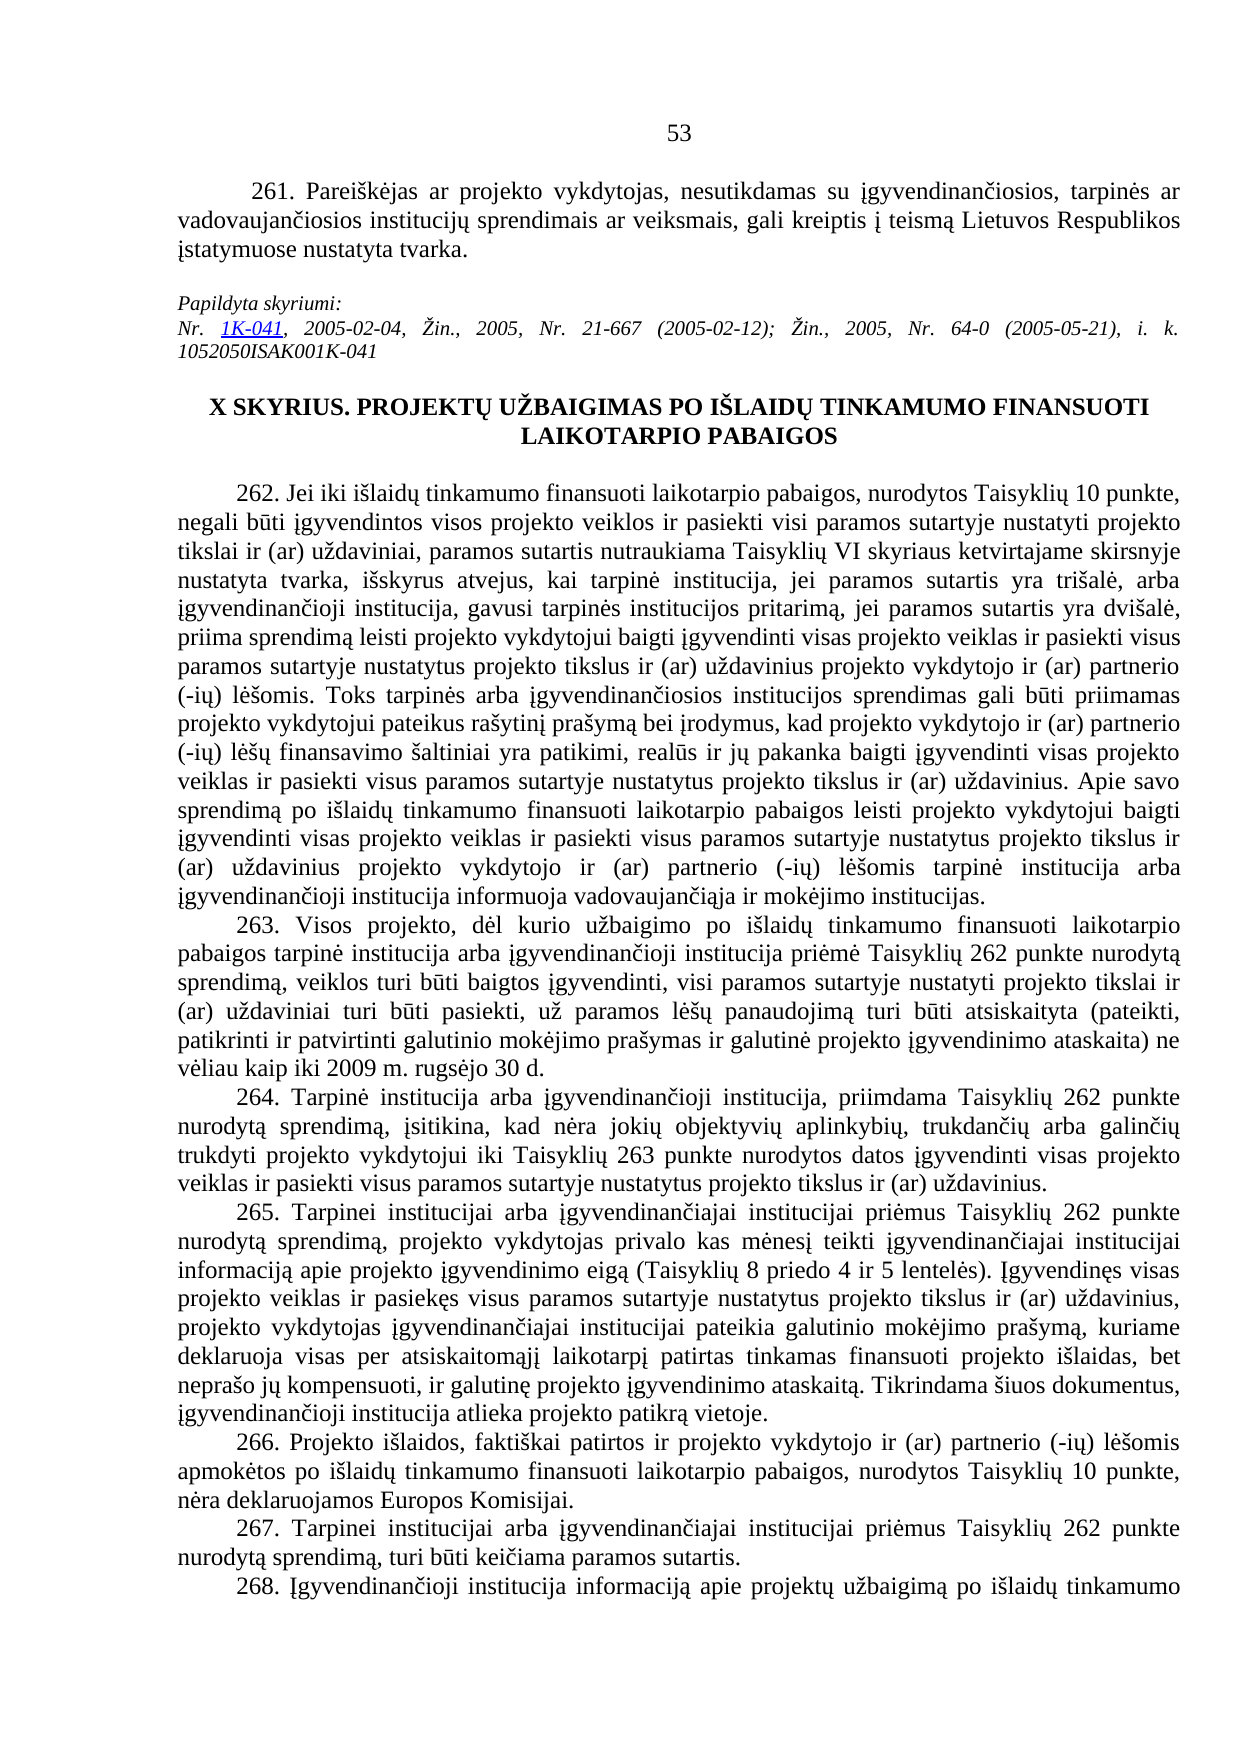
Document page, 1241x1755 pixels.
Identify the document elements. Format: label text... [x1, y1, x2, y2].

text 262. Jei iki išlaidų tinkamumo finansuoti laikotarpio pabaigos, nurodytos Taisyklių 10 punkte, negali būti įgyvendintos visos projekto veiklos ir pasiekti visi paramos sutartyje nustatyti projekto tikslai ir (ar) uždaviniai, paramos sutartis nutraukiama Taisyklių VI skyriaus ketvirtajame skirsnyje nustatyta tvarka, išskyrus atvejus, kai tarpinė institucija, jei paramos sutartis yra trišalė, arba įgyvendinančioji institucija, gavusi tarpinės institucijos pritarimą, jei paramos sutartis yra dvišalė, priima sprendimą leisti projekto vykdytojui baigti įgyvendinti visas projekto veiklas ir pasiekti visus paramos sutartyje nustatytus projekto tikslus ir (ar) uždavinius projekto vykdytojo ir (ar) partnerio (-ių) lėšomis. Toks tarpinės arba įgyvendinančiosios institucijos sprendimas gali būti priimamas projekto vykdytojui pateikus rašytinį prašymą bei įrodymus, kad projekto vykdytojo ir (ar) partnerio (-ių) lėšų finansavimo šaltiniai yra patikimi, realūs ir jų pakanka baigti įgyvendinti visas projekto veiklas ir pasiekti visus paramos sutartyje nustatytus projekto tikslus ir (ar) uždavinius. Apie savo sprendimą po išlaidų tinkamumo finansuoti laikotarpio pabaigos leisti projekto vykdytojui baigti įgyvendinti visas projekto veiklas ir pasiekti visus paramos sutartyje nustatytus projekto tikslus ir (ar) uždavinius projekto vykdytojo ir (ar) partnerio (-ių) lėšomis tarpinė institucija arba įgyvendinančioji institucija informuoja vadovaujančiąja ir mokėjimo institucijas. [177, 478, 1181, 910]
text 263. Visos projekto, dėl kurio užbaigimo po išlaidų tinkamumo finansuoti laikotarpio pabaigos tarpinė institucija arba įgyvendinančioji institucija priėmė Taisyklių 262 punkte nurodytą sprendimą, veiklos turi būti baigtos įgyvendinti, visi paramos sutartyje nustatyti projekto tikslai ir (ar) uždaviniai turi būti pasiekti, už paramos lėšų panaudojimą turi būti atsiskaityta (pateikti, patikrinti ir patvirtinti galutinio mokėjimo prašymas ir galutinė projekto įgyvendinimo ataskaita) ne vėliau kaip iki 2009 m. rugsėjo 30 d. [177, 910, 1181, 1082]
text 267. Tarpinei institucijai arba įgyvendinančiajai institucijai priėmus Taisyklių 262 punkte nurodytą sprendimą, turi būti keičiama paramos sutartis. [177, 1513, 1181, 1571]
text 266. Projekto išlaidos, faktiškai patirtos ir projekto vykdytojo ir (ar) partnerio (-ių) lėšomis apmokėtos po išlaidų tinkamumo finansuoti laikotarpio pabaigos, nurodytos Taisyklių 10 punkte, nėra deklaruojamos Europos Komisijai. [177, 1427, 1181, 1513]
text 265. Tarpinei institucijai arba įgyvendinančiajai institucijai priėmus Taisyklių 262 punkte nurodytą sprendimą, projekto vykdytojas privalo kas mėnesį teikti įgyvendinančiajai institucijai informaciją apie projekto įgyvendinimo eigą (Taisyklių 8 priedo 4 ir 5 lentelės). Įgyvendinęs visas projekto veiklas ir pasiekęs visus paramos sutartyje nustatytus projekto tikslus ir (ar) uždavinius, projekto vykdytojas įgyvendinančiajai institucijai pateikia galutinio mokėjimo prašymą, kuriame deklaruoja visas per atsiskaitomąjį laikotarpį patirtas tinkamas finansuoti projekto išlaidas, bet neprašo jų kompensuoti, ir galutinę projekto įgyvendinimo ataskaitą. Tikrindama šiuos dokumentus, įgyvendinančioji institucija atlieka projekto patikrą vietoje. [177, 1197, 1181, 1427]
text Papildyta skyriumi: [177, 291, 1181, 315]
text 268. Įgyvendinančioji institucija informaciją apie projektų užbaigimą po išlaidų tinkamumo [177, 1571, 1181, 1600]
text 261. Pareiškėjas ar projekto vykdytojas, nesutikdamas su įgyvendinančiosios, tarpinės ar vadovaujančiosios institucijų sprendimais ar veiksmais, gali kreiptis į teismą Lietuvos Respublikos įstatymuose nustatyta tvarka. [177, 176, 1181, 263]
text 264. Tarpinė institucija arba įgyvendinančioji institucija, priimdama Taisyklių 262 punkte nurodytą sprendimą, įsitikina, kad nėra jokių objektyvių aplinkybių, trukdančių arba galinčių trukdyti projekto vykdytojui iki Taisyklių 263 punkte nurodytos datos įgyvendinti visas projekto veiklas ir pasiekti visus paramos sutartyje nustatytus projekto tikslus ir (ar) uždavinius. [177, 1082, 1181, 1197]
text X SKYRIUS. PROJEKTŲ UŽBAIGIMAS PO IŠLAIDŲ TINKAMUMO FINANSUOTI LAIKOTARPIO PABAIGOS [177, 392, 1181, 450]
text Nr. 1K-041, 2005-02-04, Žin., 2005, Nr. 21-667 (2005-02-12); Žin., 2005, Nr. 64-0 (2005-05-21), i. k. 1052050ISAK001K-041 [177, 315, 1181, 363]
